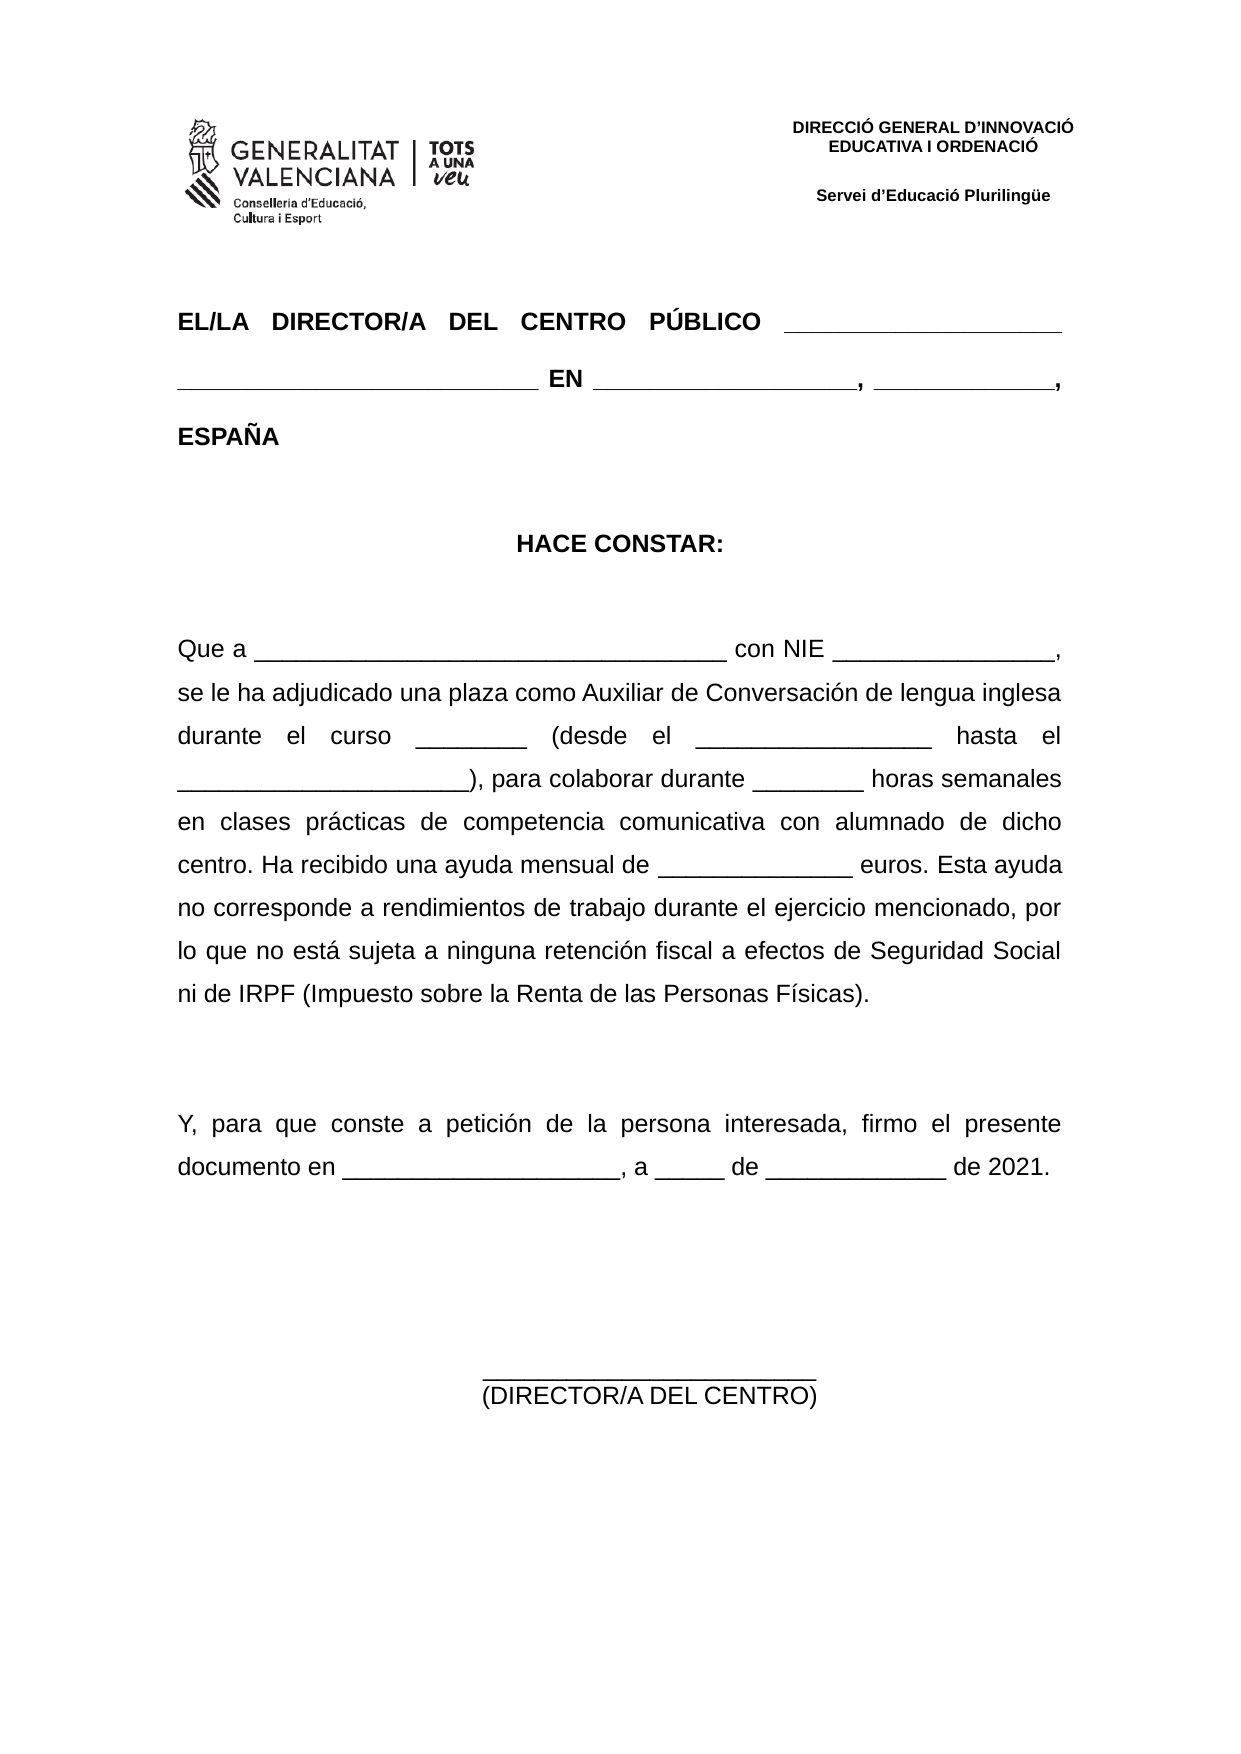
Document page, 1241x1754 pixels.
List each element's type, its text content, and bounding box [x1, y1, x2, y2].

text Que a __________________________________ con NIE ________________, se le ha adjudicado una plaza como Auxiliar de Conversación de lengua inglesa durante el curso ________ (desde el _________________ hasta el _____________________), para colaborar durante ________ horas semanales en clases prácticas de competencia comunicativa con alumnado de dicho centro. Ha recibido una ayuda mensual de ______________ euros. Esta ayuda no corresponde a rendimientos de trabajo durante el ejercicio mencionado, por lo que no está sujeta a ninguna retención fiscal a efectos de Seguridad Social ni de IRPF (Impuesto sobre la Renta de las Personas Físicas). [177, 634, 1063, 1008]
text Y, para que conste a petición de la persona interesada, firmo el presente documento en ____________________, a _____ de _____________ de 2021. [177, 1109, 1063, 1181]
text HACE CONSTAR: [177, 529, 1063, 558]
text EL/LA DIRECTOR/A DEL CENTRO PÚBLICO ____________________ __________________________ EN ___________________, _____________, ESPAÑA [177, 307, 1063, 451]
text (director/a del centro) [177, 1381, 1122, 1410]
text ________________________ [177, 1353, 1122, 1381]
picture [177, 118, 478, 229]
